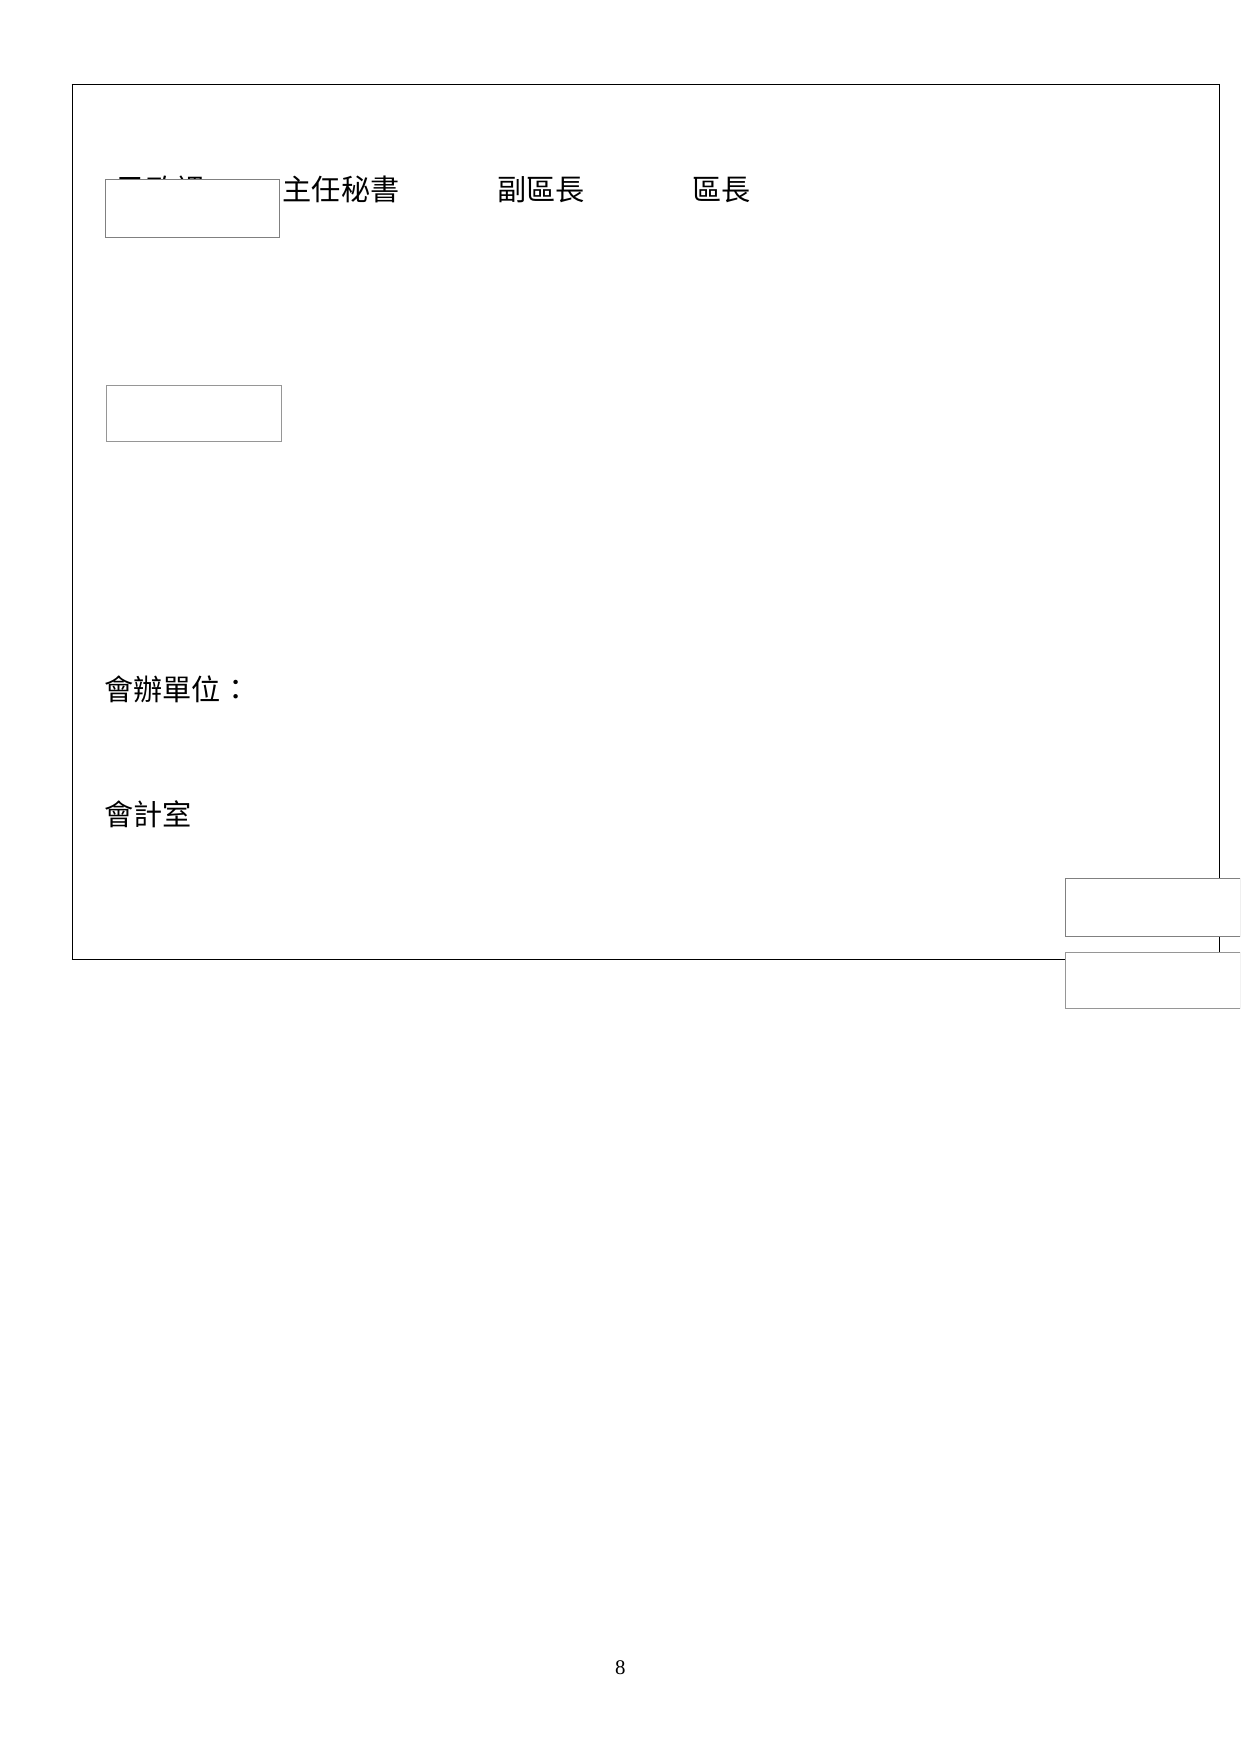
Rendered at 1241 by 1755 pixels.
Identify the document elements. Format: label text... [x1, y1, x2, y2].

table_header 民政課 主任秘書 副區長 區長 會辦單位： 會計室 [73, 85, 1219, 959]
